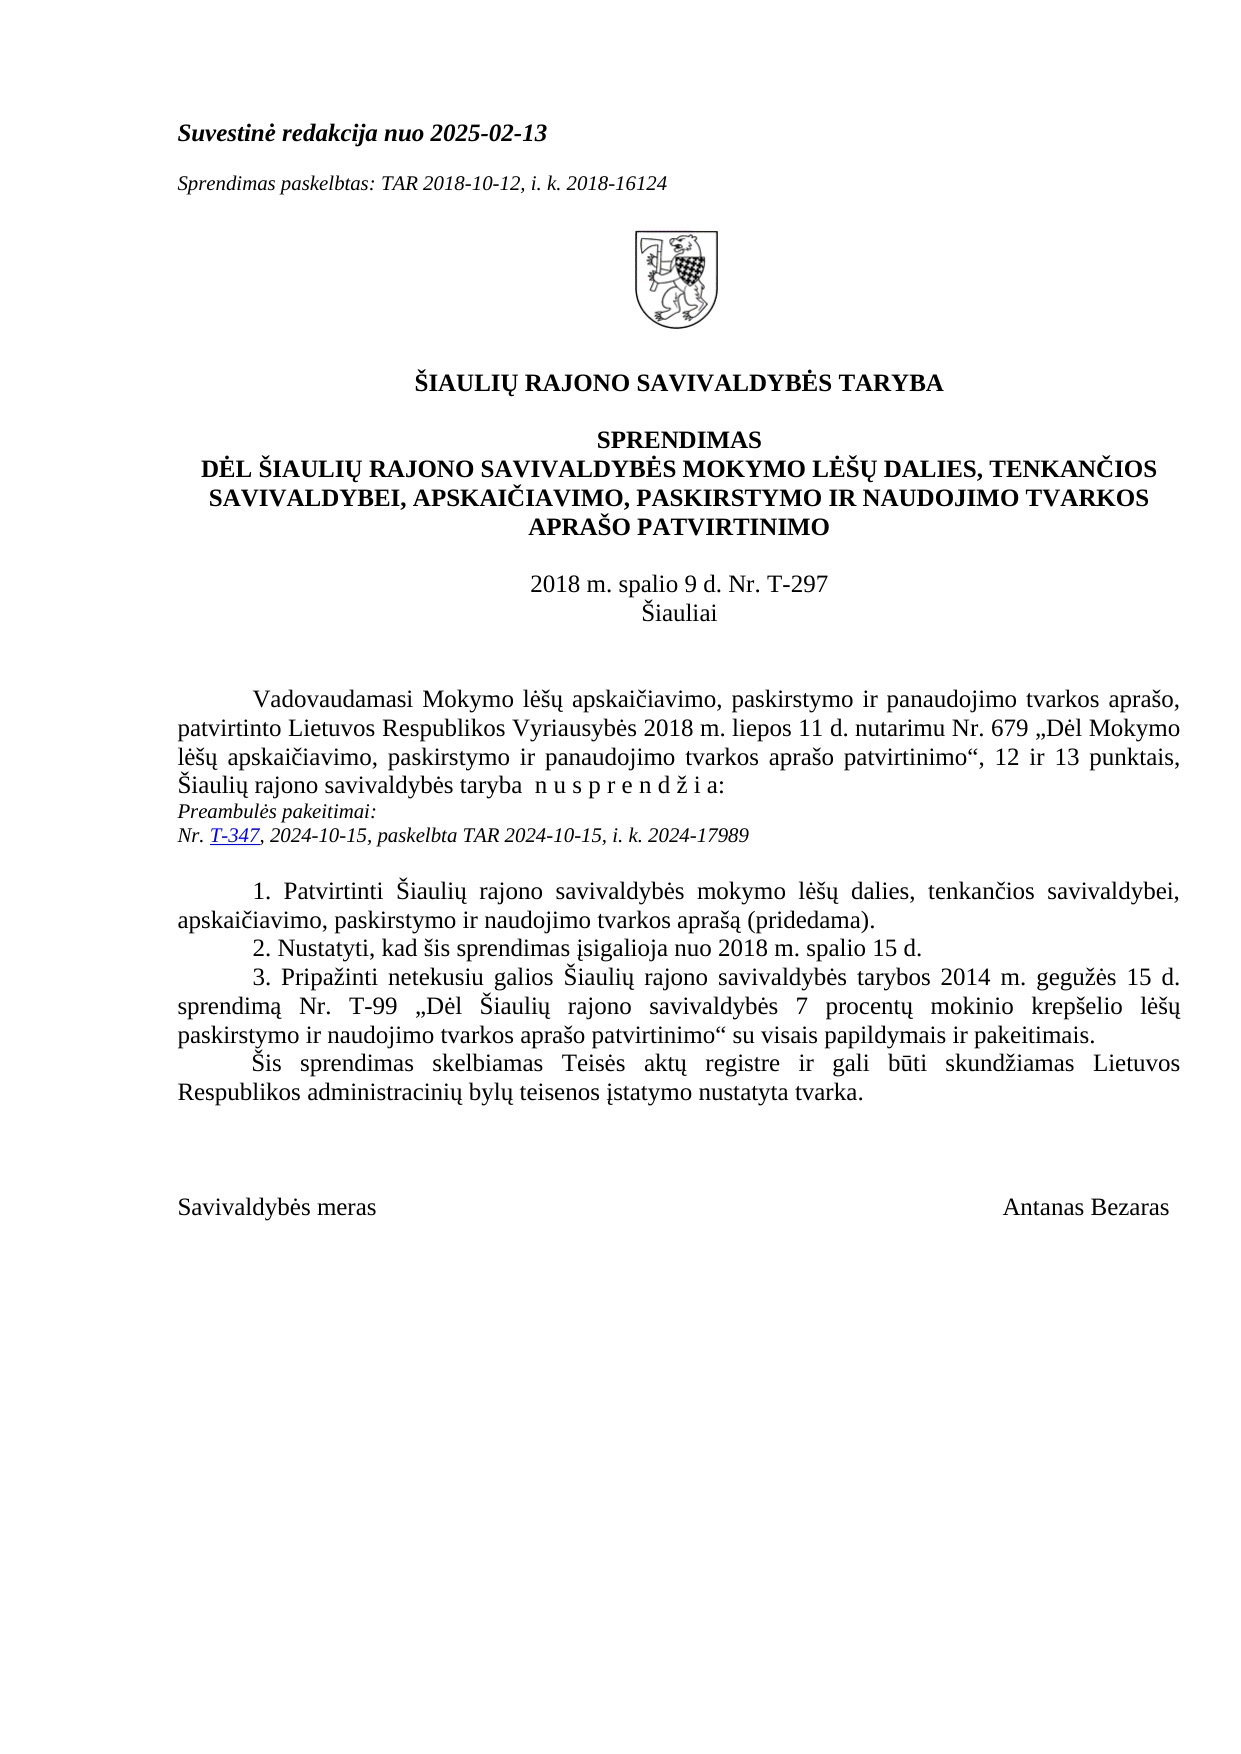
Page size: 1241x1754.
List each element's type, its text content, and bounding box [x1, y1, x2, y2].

text 3. Pripažinti netekusiu galios Šiaulių rajono savivaldybės tarybos 2014 m. gegužės 15 d. sprendimą Nr. T-99 „Dėl Šiaulių rajono savivaldybės 7 procentų mokinio krepšelio lėšų paskirstymo ir naudojimo tvarkos aprašo patvirtinimo“ su visais papildymais ir pakeitimais. [177, 962, 1181, 1048]
text Preambulės pakeitimai: [177, 799, 1181, 823]
text 1. Patvirtinti Šiaulių rajono savivaldybės mokymo lėšų dalies, tenkančios savivaldybei, apskaičiavimo, paskirstymo ir naudojimo tvarkos aprašą (pridedama). [177, 876, 1181, 933]
text Savivaldybės meras Antanas Bezaras [177, 1192, 1181, 1221]
text Nr. T-347, 2024-10-15, paskelbta TAR 2024-10-15, i. k. 2024-17989 [177, 823, 1181, 847]
text SPRENDIMAS [177, 425, 1181, 454]
text ŠIAULIŲ RAJONO SAVIVALDYBĖS TARYBA [177, 368, 1181, 397]
text Sprendimas paskelbtas: TAR 2018-10-12, i. k. 2018-16124 [177, 171, 1181, 195]
text DĖL ŠIAULIŲ RAJONO SAVIVALDYBĖS MOKYMO LĖŠŲ DALIES, TENKANČIOS SAVIVALDYBEI, APSKAIČIAVIMO, PASKIRSTYMO IR NAUDOJIMO TVARKOS APRAŠO PATVIRTINIMO [177, 454, 1181, 540]
text Vadovaudamasi Mokymo lėšų apskaičiavimo, paskirstymo ir panaudojimo tvarkos aprašo, patvirtinto Lietuvos Respublikos Vyriausybės 2018 m. liepos 11 d. nutarimu Nr. 679 „Dėl Mokymo lėšų apskaičiavimo, paskirstymo ir panaudojimo tvarkos aprašo patvirtinimo“, 12 ir 13 punktais, Šiaulių rajono savivaldybės taryba n u s p r e n d ž i a: [177, 684, 1181, 799]
text Suvestinė redakcija nuo 2025-02-13 [177, 118, 1181, 147]
text Šis sprendimas skelbiamas Teisės aktų registre ir gali būti skundžiamas Lietuvos Respublikos administracinių bylų teisenos įstatymo nustatyta tvarka. [177, 1048, 1181, 1106]
text Šiauliai [177, 598, 1181, 627]
text 2018 m. spalio 9 d. Nr. T-297 [177, 569, 1181, 598]
text 2. Nustatyti, kad šis sprendimas įsigalioja nuo 2018 m. spalio 15 d. [177, 933, 1181, 962]
